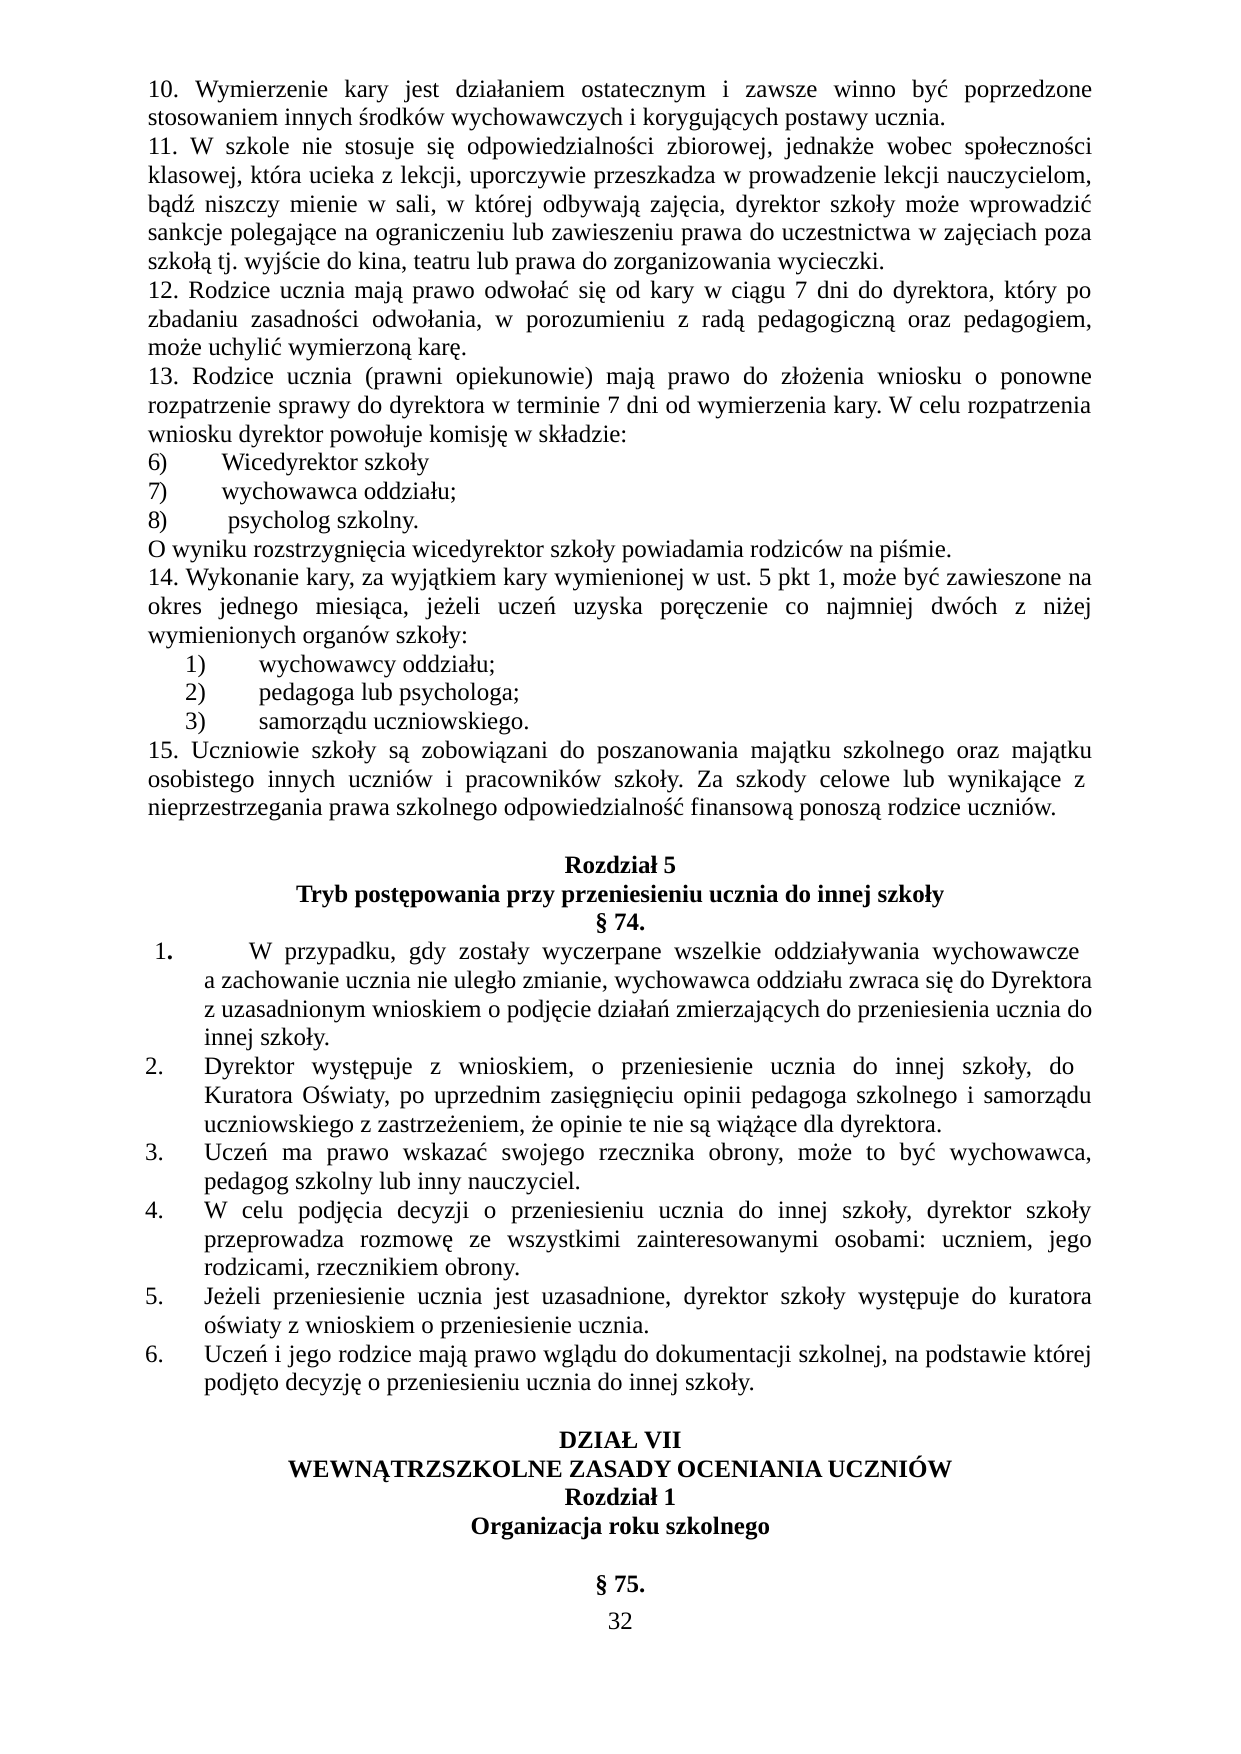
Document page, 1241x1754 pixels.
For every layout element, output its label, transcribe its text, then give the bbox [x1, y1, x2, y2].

text Rozdział 1 [148, 1482, 1093, 1511]
text Rozdział 5 [148, 850, 1093, 879]
list psycholog szkolny. [148, 505, 1093, 534]
text 2) pedagoga lub psychologa; [185, 677, 1093, 706]
text DZIAŁ VII [148, 1425, 1093, 1454]
text Organizacja roku szkolnego [148, 1511, 1093, 1540]
text O wyniku rozstrzygnięcia wicedyrektor szkoły powiadamia rodziców na piśmie. [148, 534, 1093, 562]
list Jeżeli przeniesienie ucznia jest uzasadnione, dyrektor szkoły występuje do kuratora oświaty z wnioskiem o przeniesienie ucznia. [154, 1281, 1093, 1339]
text 1) wychowawcy oddziału; [185, 649, 1093, 677]
text 3) samorządu uczniowskiego. [185, 706, 1093, 735]
text 12. Rodzice ucznia mają prawo odwołać się od kary w ciągu 7 dni do dyrektora, który po zbadaniu zasadności odwołania, w porozumieniu z radą pedagogiczną oraz pedagogiem, może uchylić wymierzoną karę. [148, 275, 1093, 361]
text § 75. [148, 1569, 1093, 1597]
list Wicedyrektor szkoły [148, 447, 1093, 476]
text WEWNĄTRZSZKOLNE ZASADY OCENIANIA UCZNIÓW [148, 1454, 1093, 1482]
text § 74. [148, 907, 1093, 936]
list Dyrektor występuje z wnioskiem, o przeniesienie ucznia do innej szkoły, do Kuratora Oświaty, po uprzednim zasięgnięciu opinii pedagoga szkolnego i samorządu uczniowskiego z zastrzeżeniem, że opinie te nie są wiążące dla dyrektora. [154, 1051, 1093, 1137]
text 13. Rodzice ucznia (prawni opiekunowie) mają prawo do złożenia wniosku o ponowne rozpatrzenie sprawy do dyrektora w terminie 7 dni od wymierzenia kary. W celu rozpatrzenia wniosku dyrektor powołuje komisję w składzie: [148, 361, 1093, 447]
list wychowawca oddziału; [148, 476, 1093, 505]
text 14. Wykonanie kary, za wyjątkiem kary wymienionej w ust. 5 pkt 1, może być zawieszone na okres jednego miesiąca, jeżeli uczeń uzyska poręczenie co najmniej dwóch z niżej wymienionych organów szkoły: [148, 562, 1093, 649]
text 1. W przypadku, gdy zostały wyczerpane wszelkie oddziaływania wychowawcze a zachowanie ucznia nie uległo zmianie, wychowawca oddziału zwraca się do Dyrektora z uzasadnionym wnioskiem o podjęcie działań zmierzających do przeniesienia ucznia do innej szkoły. [154, 936, 1093, 1051]
text 10. Wymierzenie kary jest działaniem ostatecznym i zawsze winno być poprzedzone stosowaniem innych środków wychowawczych i korygujących postawy ucznia. [148, 74, 1093, 131]
text 11. W szkole nie stosuje się odpowiedzialności zbiorowej, jednakże wobec społeczności klasowej, która ucieka z lekcji, uporczywie przeszkadza w prowadzenie lekcji nauczycielom, bądź niszczy mienie w sali, w której odbywają zajęcia, dyrektor szkoły może wprowadzić sankcje polegające na ograniczeniu lub zawieszeniu prawa do uczestnictwa w zajęciach poza szkołą tj. wyjście do kina, teatru lub prawa do zorganizowania wycieczki. [148, 131, 1093, 275]
list W celu podjęcia decyzji o przeniesieniu ucznia do innej szkoły, dyrektor szkoły przeprowadza rozmowę ze wszystkimi zainteresowanymi osobami: uczniem, jego rodzicami, rzecznikiem obrony. [154, 1195, 1093, 1281]
text Tryb postępowania przy przeniesieniu ucznia do innej szkoły [148, 879, 1093, 907]
list 15. Uczniowie szkoły są zobowiązani do poszanowania majątku szkolnego oraz majątku osobistego innych uczniów i pracowników szkoły. Za szkody celowe lub wynikające z nieprzestrzegania prawa szkolnego odpowiedzialność finansową ponoszą rodzice uczniów. [148, 735, 1093, 821]
list Uczeń ma prawo wskazać swojego rzecznika obrony, może to być wychowawca, pedagog szkolny lub inny nauczyciel. [154, 1137, 1093, 1195]
list Uczeń i jego rodzice mają prawo wglądu do dokumentacji szkolnej, na podstawie której podjęto decyzję o przeniesieniu ucznia do innej szkoły. [154, 1339, 1093, 1396]
